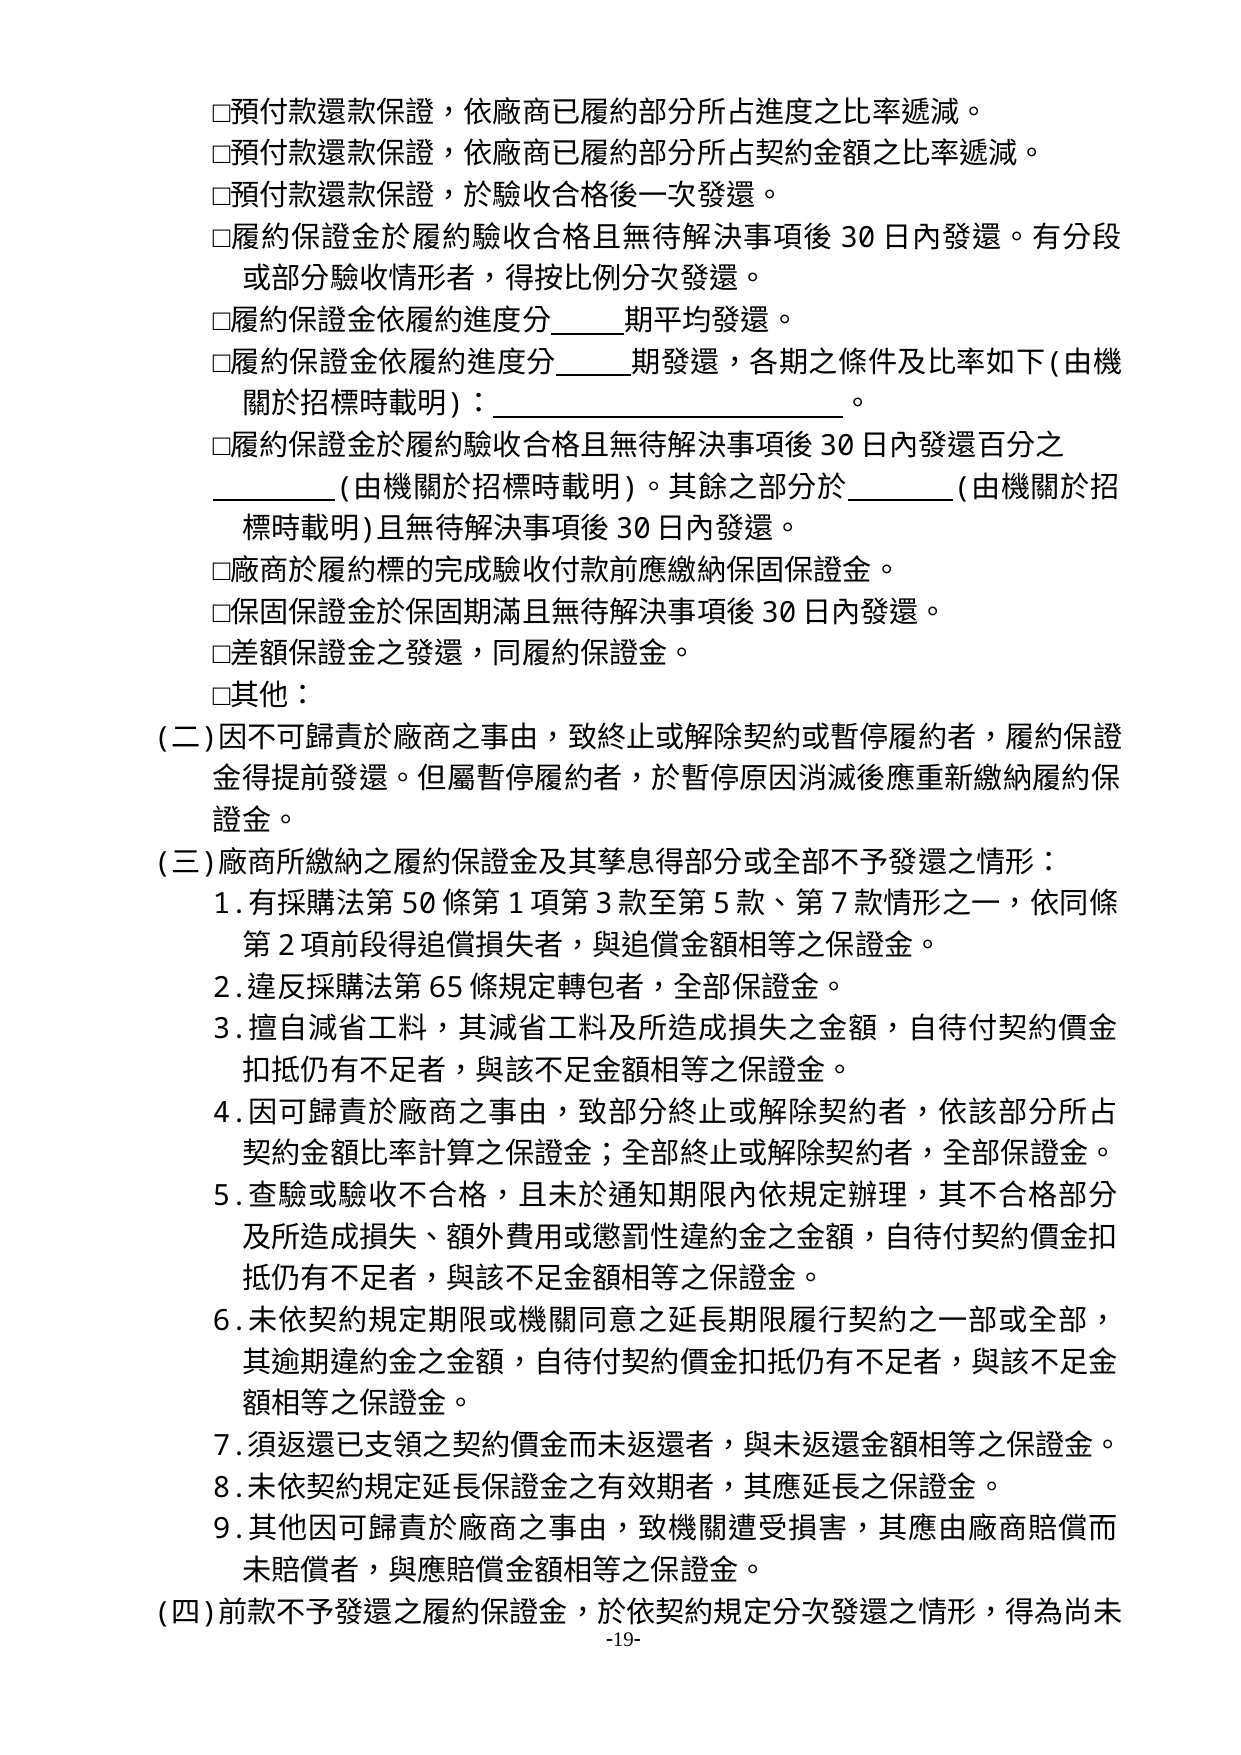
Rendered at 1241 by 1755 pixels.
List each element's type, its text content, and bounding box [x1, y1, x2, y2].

text □預付款還款保證，於驗收合格後一次發還。 [213, 172, 1122, 214]
text 5.查驗或驗收不合格，且未於通知期限內依規定辦理，其不合格部分及所造成損失、額外費用或懲罰性違約金之金額，自待付契約價金扣抵仍有不足者，與該不足金額相等之保證金。 [213, 1172, 1120, 1297]
text □履約保證金於履約驗收合格且無待解決事項後30日內發還百分之 [213, 422, 1120, 464]
text (三)廠商所繳納之履約保證金及其孳息得部分或全部不予發還之情形： [154, 839, 1122, 880]
text (二)因不可歸責於廠商之事由，致終止或解除契約或暫停履約者，履約保證金得提前發還。但屬暫停履約者，於暫停原因消滅後應重新繳納履約保證金。 [154, 714, 1122, 839]
text 8.未依契約規定延長保證金之有效期者，其應延長之保證金。 [213, 1464, 1120, 1505]
text 4.因可歸責於廠商之事由，致部分終止或解除契約者，依該部分所占契約金額比率計算之保證金；全部終止或解除契約者，全部保證金。 [213, 1089, 1120, 1172]
text (四)前款不予發還之履約保證金，於依契約規定分次發還之情形，得為尚未 [154, 1589, 1122, 1630]
text □履約保證金依履約進度分 期平均發還。 [213, 297, 1122, 339]
text 9.其他因可歸責於廠商之事由，致機關遭受損害，其應由廠商賠償而未賠償者，與應賠償金額相等之保證金。 [213, 1505, 1120, 1589]
text □預付款還款保證，依廠商已履約部分所占契約金額之比率遞減。 [213, 130, 1122, 172]
text 3.擅自減省工料，其減省工料及所造成損失之金額，自待付契約價金扣抵仍有不足者，與該不足金額相等之保證金。 [213, 1005, 1120, 1089]
text □履約保證金依履約進度分 期發還，各期之條件及比率如下(由機關於招標時載明)： 。 [213, 339, 1122, 422]
text □保固保證金於保固期滿且無待解決事項後30日內發還。 [213, 589, 1120, 630]
text □廠商於履約標的完成驗收付款前應繳納保固保證金。 [213, 547, 1120, 589]
text (由機關於招標時載明)。其餘之部分於 (由機關於招標時載明)且無待解決事項後30日內發還。 [213, 464, 1120, 547]
text □其他： [213, 672, 1120, 714]
text □履約保證金於履約驗收合格且無待解決事項後30日內發還。有分段或部分驗收情形者，得按比例分次發還。 [213, 214, 1122, 297]
text □預付款還款保證，依廠商已履約部分所占進度之比率遞減。 [213, 89, 1122, 130]
text 7.須返還已支領之契約價金而未返還者，與未返還金額相等之保證金。 [213, 1422, 1120, 1464]
text □差額保證金之發還，同履約保證金。 [213, 630, 1120, 672]
text 1.有採購法第50條第1項第3款至第5款、第7款情形之一，依同條第2項前段得追償損失者，與追償金額相等之保證金。 [213, 880, 1120, 964]
text 6.未依契約規定期限或機關同意之延長期限履行契約之一部或全部，其逾期違約金之金額，自待付契約價金扣抵仍有不足者，與該不足金額相等之保證金。 [213, 1297, 1120, 1422]
text 2.違反採購法第65條規定轉包者，全部保證金。 [213, 964, 1120, 1005]
